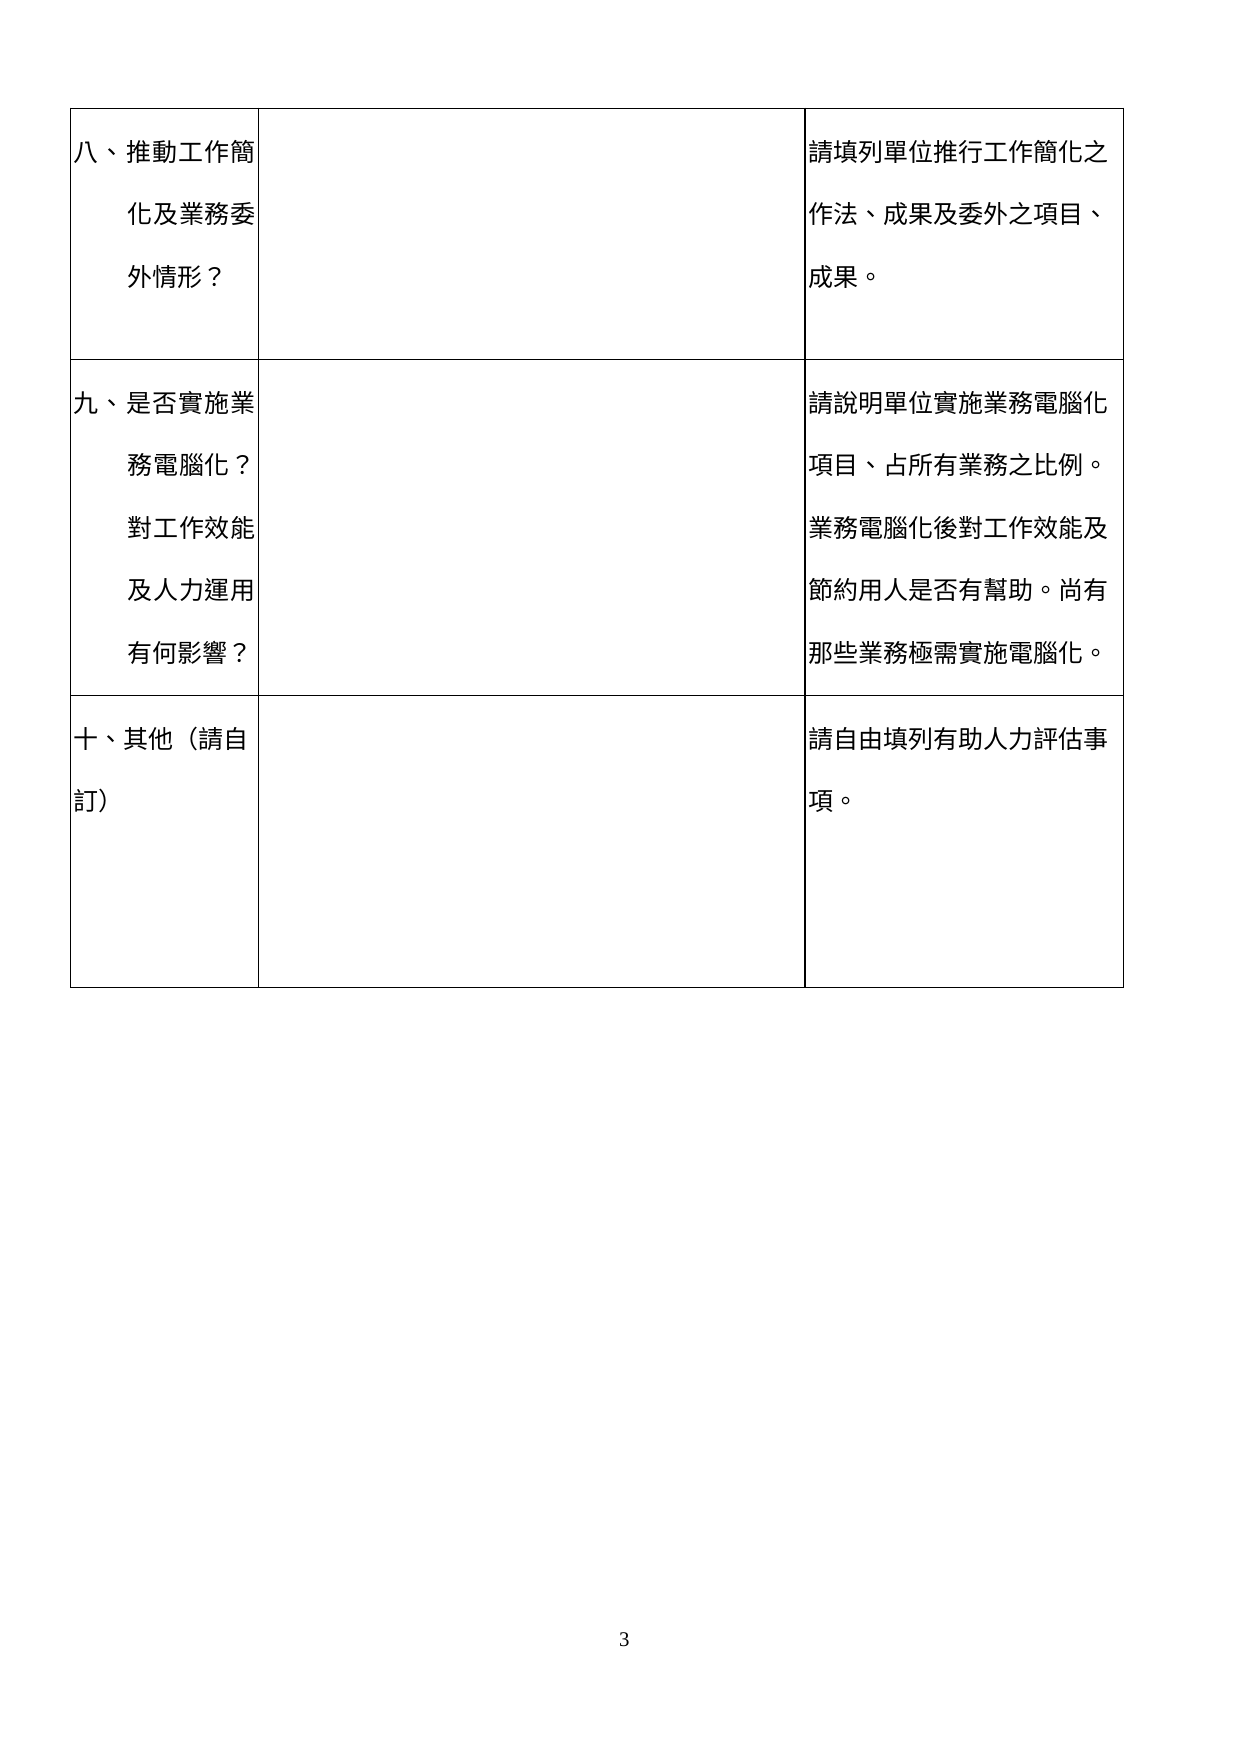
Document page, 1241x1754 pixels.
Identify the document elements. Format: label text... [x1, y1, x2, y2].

table_cell [259, 360, 804, 694]
table_cell [259, 109, 804, 359]
table_cell 請填列單位推行工作簡化之作法、成果及委外之項目、成果。 [806, 109, 1123, 359]
table_cell 請自由填列有助人力評估事項。 [806, 696, 1123, 987]
table_cell 八、推動工作簡化及業務委外情形？ [71, 109, 258, 359]
table_cell [259, 696, 804, 987]
table_cell 請說明單位實施業務電腦化項目、占所有業務之比例。業務電腦化後對工作效能及節約用人是否有幫助。尚有那些業務極需實施電腦化。 [806, 360, 1123, 694]
table_cell 九、是否實施業務電腦化？對工作效能及人力運用有何影響？ [71, 360, 258, 694]
table_cell 十、其他（請自訂） [71, 696, 258, 987]
